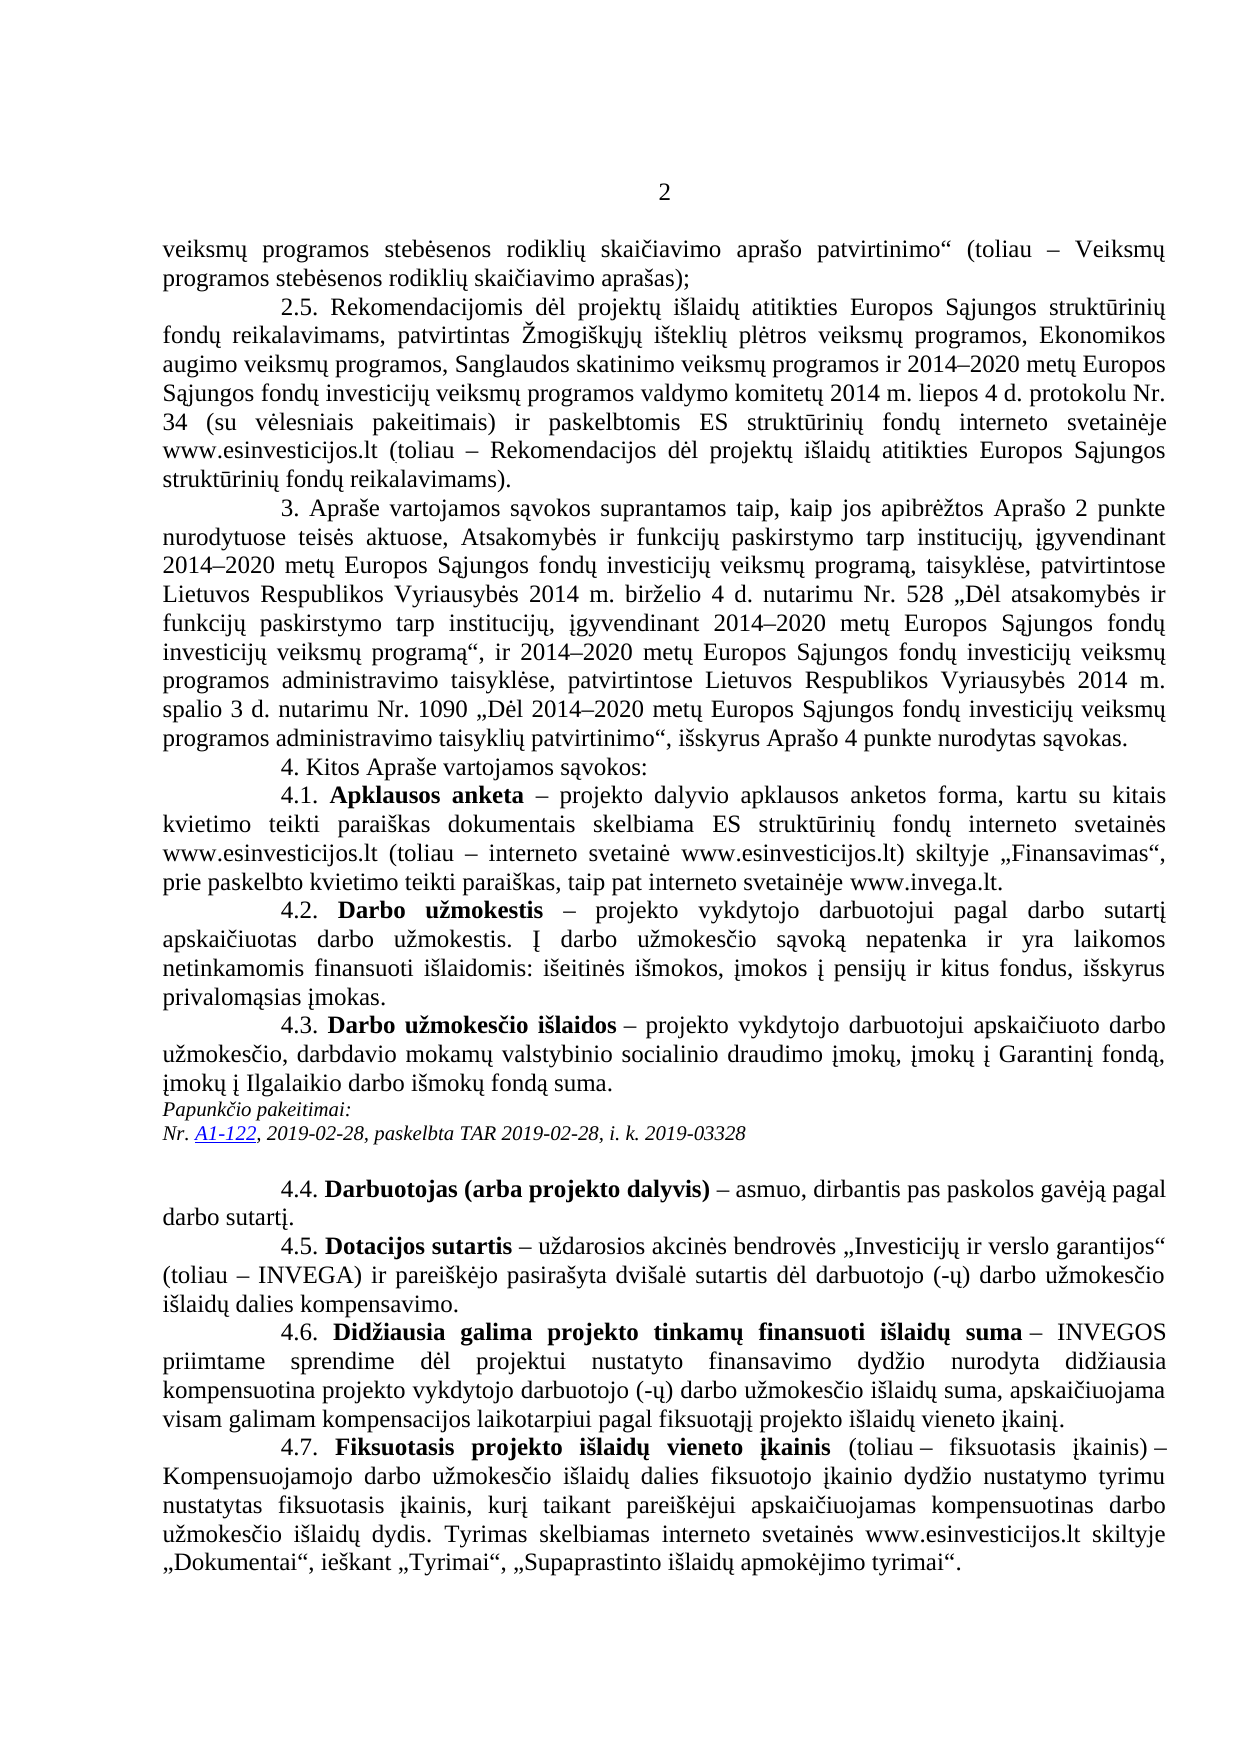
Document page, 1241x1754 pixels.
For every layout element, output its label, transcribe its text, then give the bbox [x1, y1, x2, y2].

text 4.5. Dotacijos sutartis – uždarosios akcinės bendrovės „Investicijų ir verslo garantijos“ (toliau – INVEGA) ir pareiškėjo pasirašyta dvišalė sutartis dėl darbuotojo (-ų) darbo užmokesčio išlaidų dalies kompensavimo. [162, 1231, 1167, 1317]
text 4.3. Darbo užmokesčio išlaidos – projekto vykdytojo darbuotojui apskaičiuoto darbo užmokesčio, darbdavio mokamų valstybinio socialinio draudimo įmokų, įmokų į Garantinį fondą, įmokų į Ilgalaikio darbo išmokų fondą suma. [162, 1011, 1167, 1097]
text Papunkčio pakeitimai: [162, 1097, 1167, 1121]
text 4.6. Didžiausia galima projekto tinkamų finansuoti išlaidų suma – INVEGOS priimtame sprendime dėl projektui nustatyto finansavimo dydžio nurodyta didžiausia kompensuotina projekto vykdytojo darbuotojo (-ų) darbo užmokesčio išlaidų suma, apskaičiuojama visam galimam kompensacijos laikotarpiui pagal fiksuotąjį projekto išlaidų vieneto įkainį. [162, 1317, 1167, 1432]
text 4. Kitos Apraše vartojamos sąvokos: [162, 752, 1167, 781]
text veiksmų programos stebėsenos rodiklių skaičiavimo aprašo patvirtinimo“ (toliau – Veiksmų programos stebėsenos rodiklių skaičiavimo aprašas); [162, 234, 1167, 292]
text 2.5. Rekomendacijomis dėl projektų išlaidų atitikties Europos Sąjungos struktūrinių fondų reikalavimams, patvirtintas Žmogiškųjų išteklių plėtros veiksmų programos, Ekonomikos augimo veiksmų programos, Sanglaudos skatinimo veiksmų programos ir 2014–2020 metų Europos Sąjungos fondų investicijų veiksmų programos valdymo komitetų 2014 m. liepos 4 d. protokolu Nr. 34 (su vėlesniais pakeitimais) ir paskelbtomis ES struktūrinių fondų interneto svetainėje www.esinvesticijos.lt (toliau – Rekomendacijos dėl projektų išlaidų atitikties Europos Sąjungos struktūrinių fondų reikalavimams). [162, 292, 1167, 493]
text 4.2. Darbo užmokestis – projekto vykdytojo darbuotojui pagal darbo sutartį apskaičiuotas darbo užmokestis. Į darbo užmokesčio sąvoką nepatenka ir yra laikomos netinkamomis finansuoti išlaidomis: išeitinės išmokos, įmokos į pensijų ir kitus fondus, išskyrus privalomąsias įmokas. [162, 896, 1167, 1011]
text Nr. A1-122, 2019-02-28, paskelbta TAR 2019-02-28, i. k. 2019-03328 [162, 1121, 1167, 1145]
text 4.7. Fiksuotasis projekto išlaidų vieneto įkainis (toliau – fiksuotasis įkainis) – Kompensuojamojo darbo užmokesčio išlaidų dalies fiksuotojo įkainio dydžio nustatymo tyrimu nustatytas fiksuotasis įkainis, kurį taikant pareiškėjui apskaičiuojamas kompensuotinas darbo užmokesčio išlaidų dydis. Tyrimas skelbiamas interneto svetainės www.esinvesticijos.lt skiltyje „Dokumentai“, ieškant „Tyrimai“, „Supaprastinto išlaidų apmokėjimo tyrimai“. [162, 1432, 1167, 1576]
text 4.4. Darbuotojas (arba projekto dalyvis) – asmuo, dirbantis pas paskolos gavėją pagal darbo sutartį. [162, 1174, 1167, 1231]
text 4.1. Apklausos anketa – projekto dalyvio apklausos anketos forma, kartu su kitais kvietimo teikti paraiškas dokumentais skelbiama ES struktūrinių fondų interneto svetainės www.esinvesticijos.lt (toliau – interneto svetainė www.esinvesticijos.lt) skiltyje „Finansavimas“, prie paskelbto kvietimo teikti paraiškas, taip pat interneto svetainėje www.invega.lt. [162, 781, 1167, 896]
text 3. Apraše vartojamos sąvokos suprantamos taip, kaip jos apibrėžtos Aprašo 2 punkte nurodytuose teisės aktuose, Atsakomybės ir funkcijų paskirstymo tarp institucijų, įgyvendinant 2014–2020 metų Europos Sąjungos fondų investicijų veiksmų programą, taisyklėse, patvirtintose Lietuvos Respublikos Vyriausybės 2014 m. birželio 4 d. nutarimu Nr. 528 „Dėl atsakomybės ir funkcijų paskirstymo tarp institucijų, įgyvendinant 2014–2020 metų Europos Sąjungos fondų investicijų veiksmų programą“, ir 2014–2020 metų Europos Sąjungos fondų investicijų veiksmų programos administravimo taisyklėse, patvirtintose Lietuvos Respublikos Vyriausybės 2014 m. spalio 3 d. nutarimu Nr. 1090 „Dėl 2014–2020 metų Europos Sąjungos fondų investicijų veiksmų programos administravimo taisyklių patvirtinimo“, išskyrus Aprašo 4 punkte nurodytas sąvokas. [162, 493, 1167, 752]
